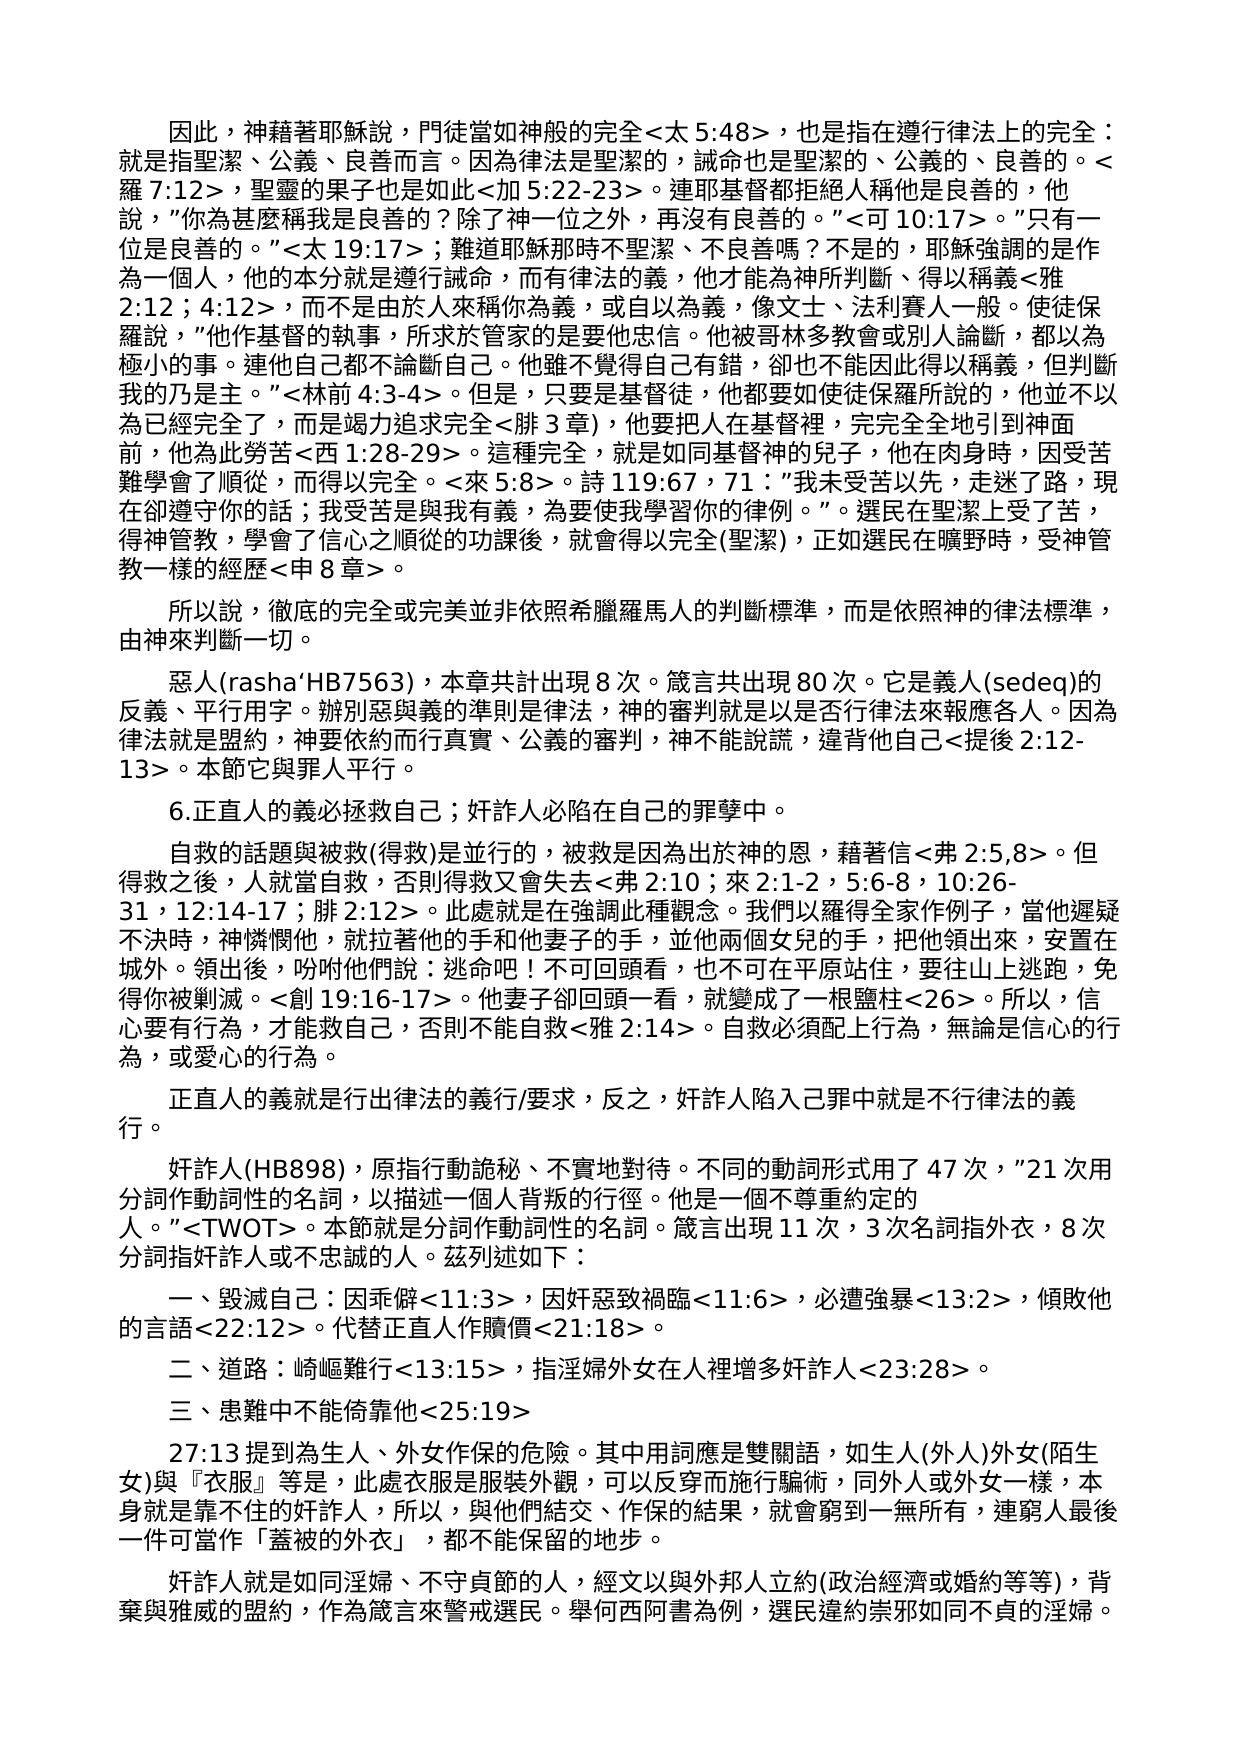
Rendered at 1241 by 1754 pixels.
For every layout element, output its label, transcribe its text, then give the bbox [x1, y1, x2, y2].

text 因此，神藉著耶穌說，門徒當如神般的完全<太5:48>，也是指在遵行律法上的完全：就是指聖潔、公義、良善而言。因為律法是聖潔的，誡命也是聖潔的、公義的、良善的。<羅7:12>，聖靈的果子也是如此<加5:22-23>。連耶基督都拒絕人稱他是良善的，他說，”你為甚麼稱我是良善的？除了神一位之外，再沒有良善的。”<可10:17>。”只有一位是良善的。”<太19:17>；難道耶穌那時不聖潔、不良善嗎？不是的，耶穌強調的是作為一個人，他的本分就是遵行誡命，而有律法的義，他才能為神所判斷、得以稱義<雅2:12；4:12>，而不是由於人來稱你為義，或自以為義，像文士、法利賽人一般。使徒保羅說，”他作基督的執事，所求於管家的是要他忠信。他被哥林多教會或別人論斷，都以為極小的事。連他自己都不論斷自己。他雖不覺得自己有錯，卻也不能因此得以稱義，但判斷我的乃是主。”<林前4:3-4>。但是，只要是基督徒，他都要如使徒保羅所說的，他並不以為已經完全了，而是竭力追求完全<腓3章)，他要把人在基督裡，完完全全地引到神面前，他為此勞苦<西1:28-29>。這種完全，就是如同基督神的兒子，他在肉身時，因受苦難學會了順從，而得以完全。<來5:8>。詩119:67，71：”我未受苦以先，走迷了路，現在卻遵守你的話；我受苦是與我有義，為要使我學習你的律例。”。選民在聖潔上受了苦，得神管教，學會了信心之順從的功課後，就會得以完全(聖潔)，正如選民在曠野時，受神管教一樣的經歷<申8章>。 [118, 118, 1122, 585]
text 自救的話題與被救(得救)是並行的，被救是因為出於神的恩，藉著信<弗2:5,8>。但得救之後，人就當自救，否則得救又會失去<弗2:10；來2:1-2，5:6-8，10:26-31，12:14-17；腓2:12>。此處就是在強調此種觀念。我們以羅得全家作例子，當他遲疑不決時，神憐憫他，就拉著他的手和他妻子的手，並他兩個女兒的手，把他領出來，安置在城外。領出後，吩咐他們說：逃命吧！不可回頭看，也不可在平原站住，要往山上逃跑，免得你被剿滅。<創19:16-17>。他妻子卻回頭一看，就變成了一根鹽柱<26>。所以，信心要有行為，才能救自己，否則不能自救<雅2:14>。自救必須配上行為，無論是信心的行為，或愛心的行為。 [118, 839, 1122, 1072]
text 三、患難中不能倚靠他<25:19> [118, 1397, 1122, 1426]
text 6.正直人的義必拯救自己；奸詐人必陷在自己的罪孽中。 [118, 797, 1122, 826]
text 正直人的義就是行出律法的義行/要求，反之，奸詐人陷入己罪中就是不行律法的義行。 [118, 1085, 1122, 1143]
text 惡人(rasha‘HB7563)，本章共計出現8次。箴言共出現80次。它是義人(sedeq)的反義、平行用字。辦別惡與義的準則是律法，神的審判就是以是否行律法來報應各人。因為律法就是盟約，神要依約而行真實、公義的審判，神不能說謊，違背他自己<提後2:12-13>。本節它與罪人平行。 [118, 668, 1122, 785]
text 奸詐人(HB898)，原指行動詭秘、不實地對待。不同的動詞形式用了47次，”21次用分詞作動詞性的名詞，以描述一個人背叛的行徑。他是一個不尊重約定的人。”<TWOT>。本節就是分詞作動詞性的名詞。箴言出現11次，3次名詞指外衣，8次分詞指奸詐人或不忠誠的人。茲列述如下： [118, 1156, 1122, 1272]
text 所以說，徹底的完全或完美並非依照希臘羅馬人的判斷標準，而是依照神的律法標準，由神來判斷一切。 [118, 597, 1122, 656]
text 二、道路：崎嶇難行<13:15>，指淫婦外女在人裡增多奸詐人<23:28>。 [118, 1356, 1122, 1385]
text 27:13提到為生人、外女作保的危險。其中用詞應是雙關語，如生人(外人)外女(陌生女)與『衣服』等是，此處衣服是服裝外觀，可以反穿而施行騙術，同外人或外女一樣，本身就是靠不住的奸詐人，所以，與他們結交、作保的結果，就會窮到一無所有，連窮人最後一件可當作「蓋被的外衣」，都不能保留的地步。 [118, 1439, 1122, 1556]
text 奸詐人就是如同淫婦、不守貞節的人，經文以與外邦人立約(政治經濟或婚約等等)，背棄與雅威的盟約，作為箴言來警戒選民。舉何西阿書為例，選民違約崇邪如同不貞的淫婦。 [118, 1568, 1122, 1626]
text 一、毀滅自己：因乖僻<11:3>，因奸惡致禍臨<11:6>，必遭強暴<13:2>，傾敗他的言語<22:12>。代替正直人作贖價<21:18>。 [118, 1285, 1122, 1343]
